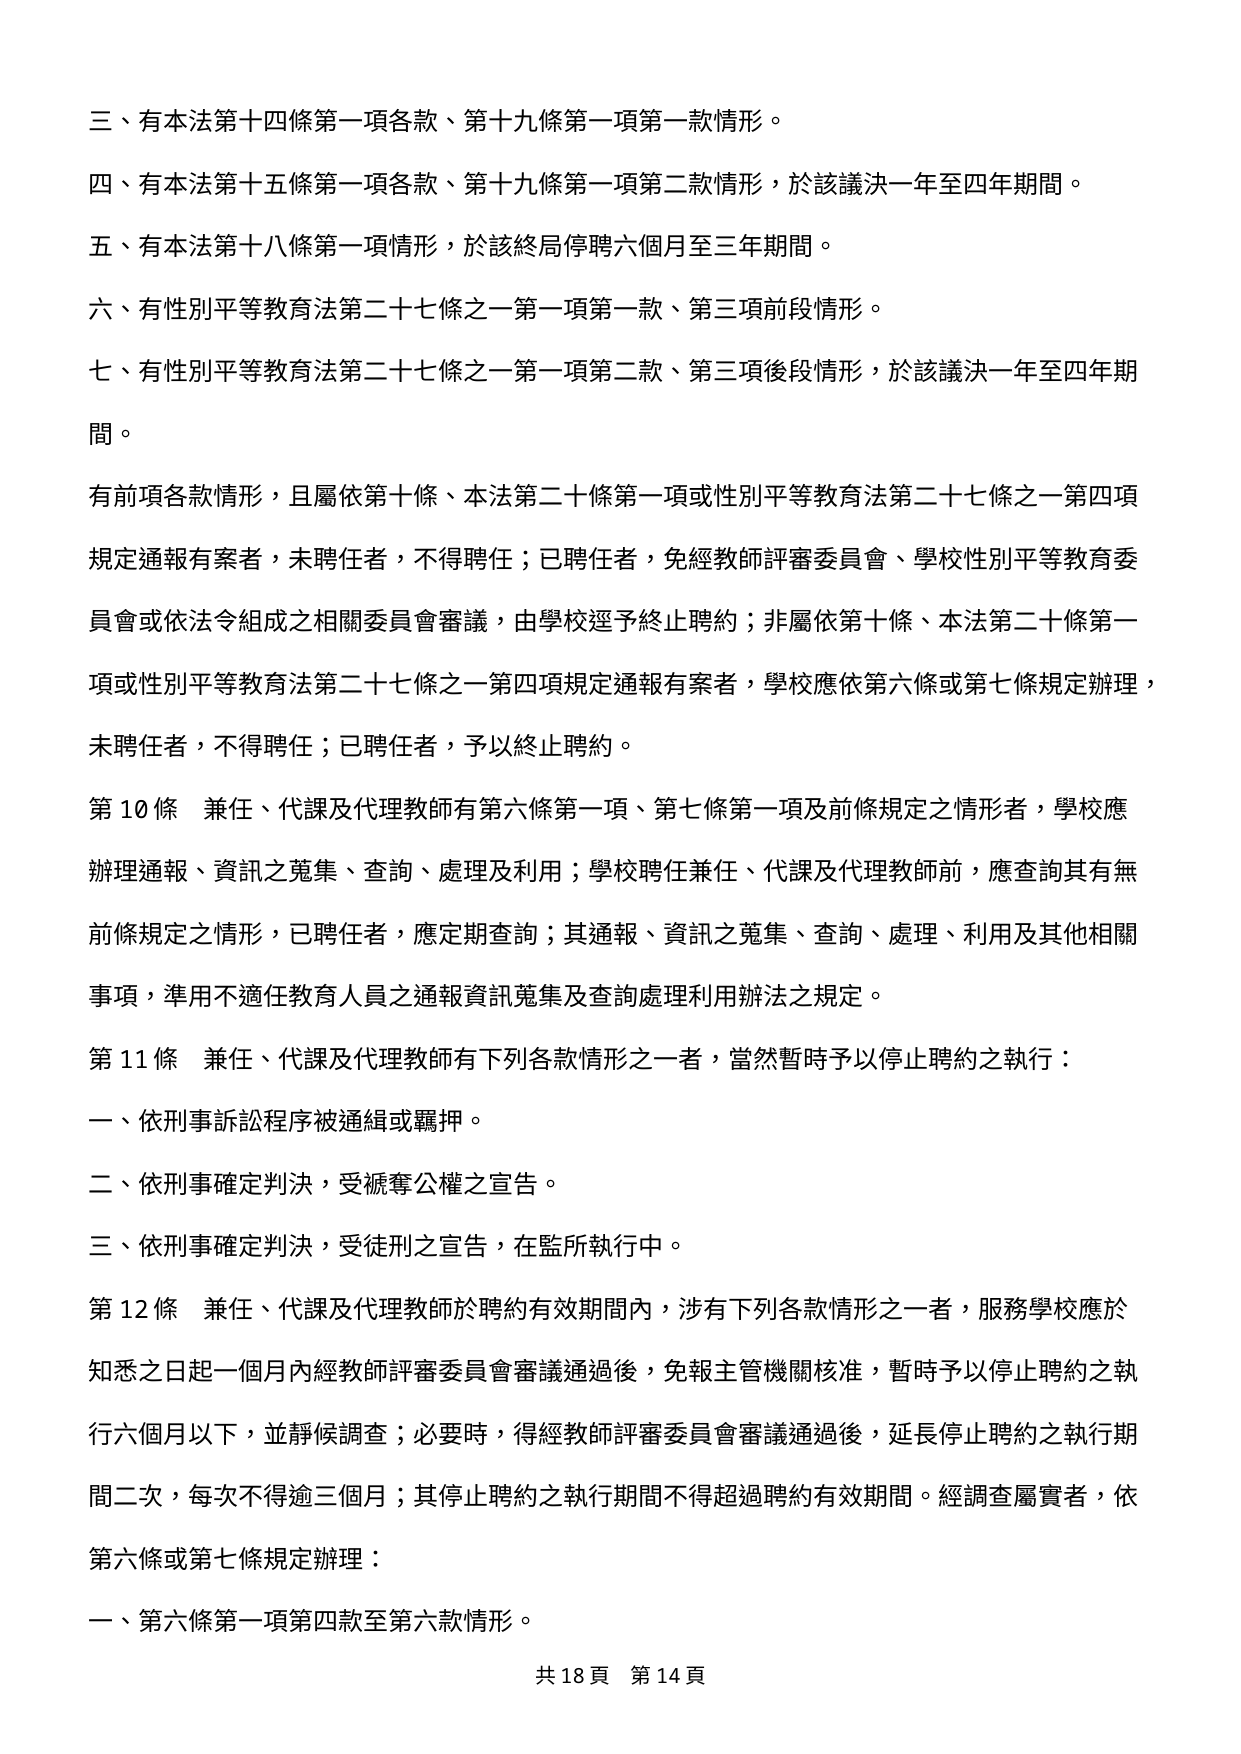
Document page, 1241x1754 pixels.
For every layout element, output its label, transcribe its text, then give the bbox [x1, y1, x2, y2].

text 七、有性別平等教育法第二十七條之一第一項第二款、第三項後段情形，於該議決一年至四年期間。 [89, 328, 1152, 453]
text 四、有本法第十五條第一項各款、第十九條第一項第二款情形，於該議決一年至四年期間。 [89, 141, 1152, 203]
text 六、有性別平等教育法第二十七條之一第一項第一款、第三項前段情形。 [89, 266, 1152, 328]
text 一、依刑事訴訟程序被通緝或羈押。 [89, 1078, 1152, 1141]
text 三、依刑事確定判決，受徒刑之宣告，在監所執行中。 [89, 1203, 1152, 1266]
text 第11條 兼任、代課及代理教師有下列各款情形之一者，當然暫時予以停止聘約之執行： [89, 1016, 1152, 1078]
text 一、第六條第一項第四款至第六款情形。 [89, 1578, 1152, 1641]
text 二、依刑事確定判決，受褫奪公權之宣告。 [89, 1141, 1152, 1203]
text 五、有本法第十八條第一項情形，於該終局停聘六個月至三年期間。 [89, 203, 1152, 266]
text 第12條 兼任、代課及代理教師於聘約有效期間內，涉有下列各款情形之一者，服務學校應於知悉之日起一個月內經教師評審委員會審議通過後，免報主管機關核准，暫時予以停止聘約之執行六個月以下，並靜候調查；必要時，得經教師評審委員會審議通過後，延長停止聘約之執行期間二次，每次不得逾三個月；其停止聘約之執行期間不得超過聘約有效期間。經調查屬實者，依第六條或第七條規定辦理： [89, 1266, 1152, 1578]
text 三、有本法第十四條第一項各款、第十九條第一項第一款情形。 [89, 78, 1152, 141]
text 有前項各款情形，且屬依第十條、本法第二十條第一項或性別平等教育法第二十七條之一第四項規定通報有案者，未聘任者，不得聘任；已聘任者，免經教師評審委員會、學校性別平等教育委員會或依法令組成之相關委員會審議，由學校逕予終止聘約；非屬依第十條、本法第二十條第一項或性別平等教育法第二十七條之一第四項規定通報有案者，學校應依第六條或第七條規定辦理，未聘任者，不得聘任；已聘任者，予以終止聘約。 [89, 453, 1152, 766]
text 第10條 兼任、代課及代理教師有第六條第一項、第七條第一項及前條規定之情形者，學校應辦理通報、資訊之蒐集、查詢、處理及利用；學校聘任兼任、代課及代理教師前，應查詢其有無前條規定之情形，已聘任者，應定期查詢；其通報、資訊之蒐集、查詢、處理、利用及其他相關事項，準用不適任教育人員之通報資訊蒐集及查詢處理利用辦法之規定。 [89, 766, 1152, 1016]
